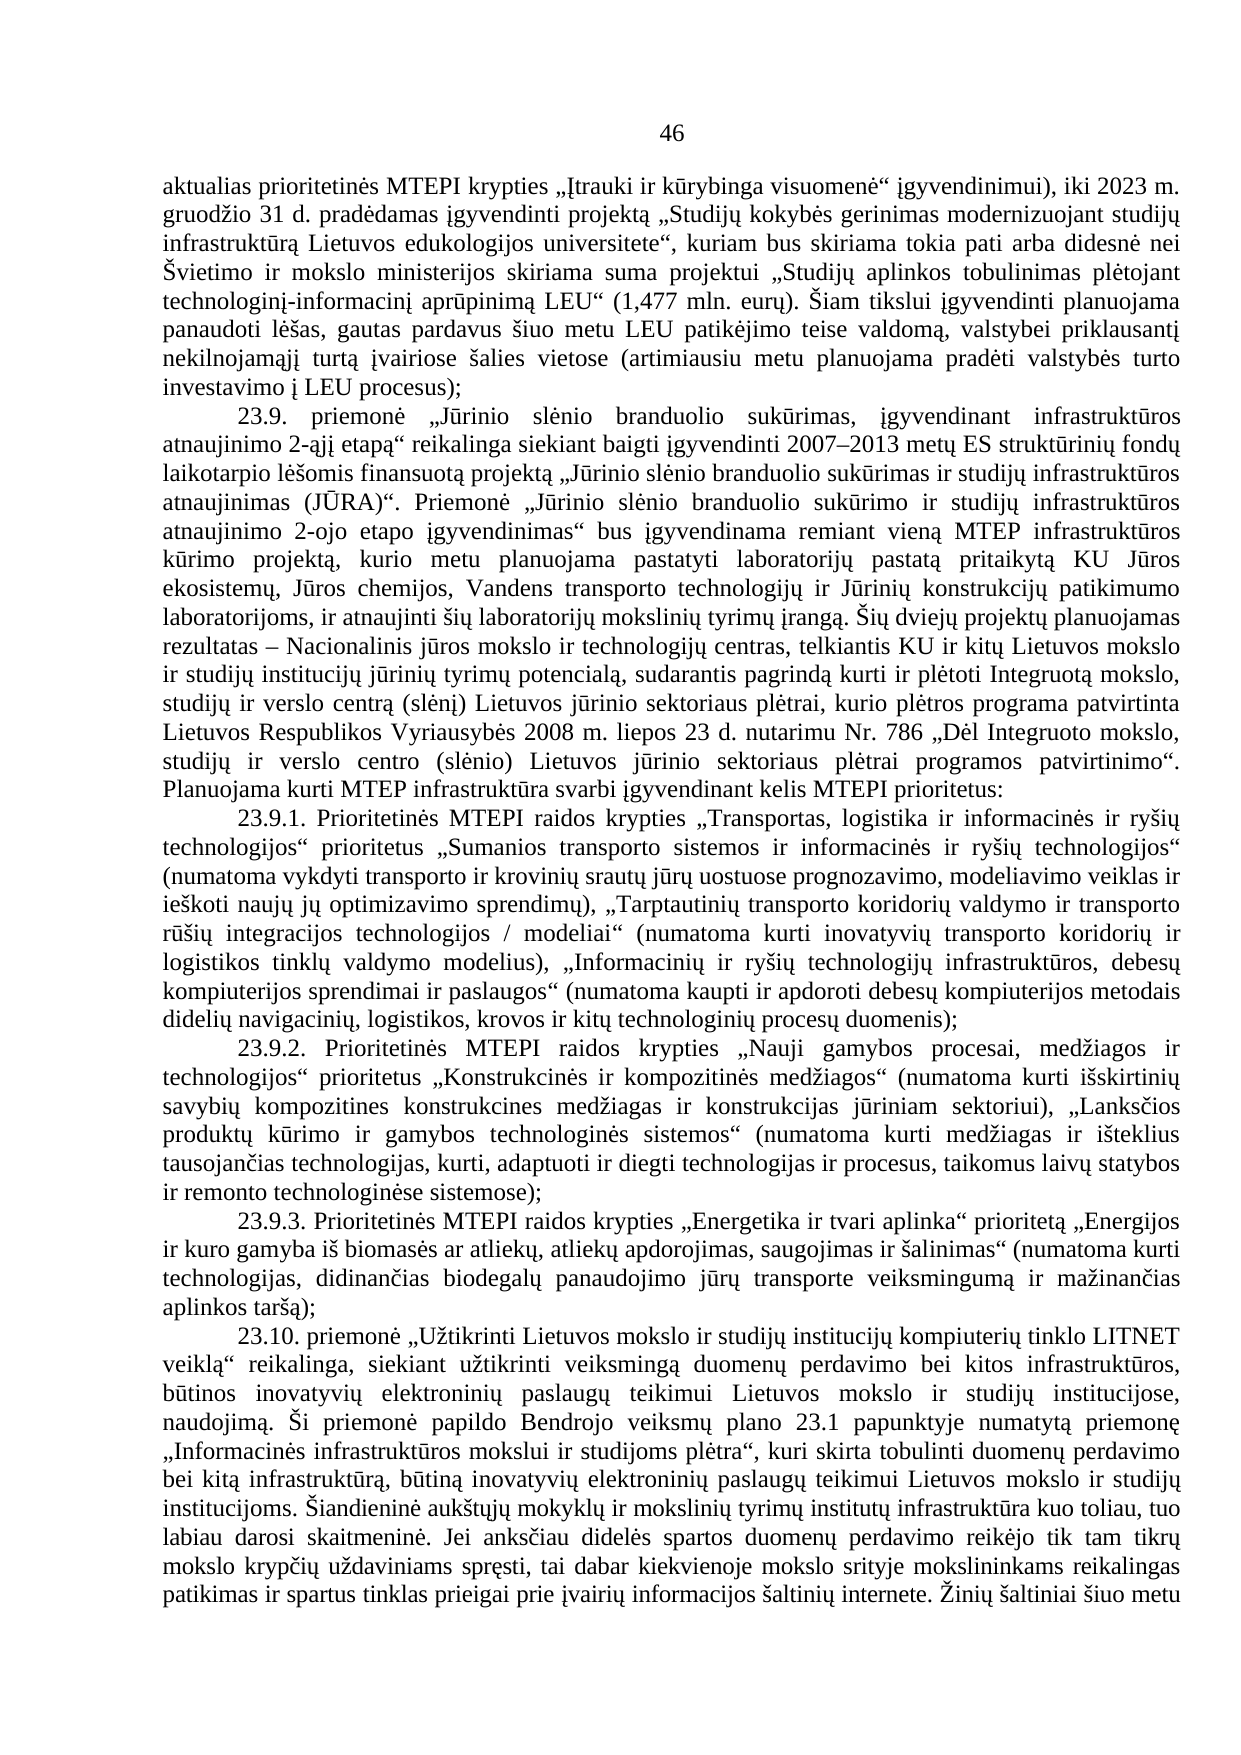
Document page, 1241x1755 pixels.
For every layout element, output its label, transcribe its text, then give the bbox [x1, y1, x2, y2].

text 23.9.2. Prioritetinės MTEPI raidos krypties „Nauji gamybos procesai, medžiagos ir technologijos“ prioritetus „Konstrukcinės ir kompozitinės medžiagos“ (numatoma kurti išskirtinių savybių kompozitines konstrukcines medžiagas ir konstrukcijas jūriniam sektoriui), „Lanksčios produktų kūrimo ir gamybos technologinės sistemos“ (numatoma kurti medžiagas ir išteklius tausojančias technologijas, kurti, adaptuoti ir diegti technologijas ir procesus, taikomus laivų statybos ir remonto technologinėse sistemose); [162, 1033, 1181, 1206]
text 23.9.1. Prioritetinės MTEPI raidos krypties „Transportas, logistika ir informacinės ir ryšių technologijos“ prioritetus „Sumanios transporto sistemos ir informacinės ir ryšių technologijos“ (numatoma vykdyti transporto ir krovinių srautų jūrų uostuose prognozavimo, modeliavimo veiklas ir ieškoti naujų jų optimizavimo sprendimų), „Tarptautinių transporto koridorių valdymo ir transporto rūšių integracijos technologijos / modeliai“ (numatoma kurti inovatyvių transporto koridorių ir logistikos tinklų valdymo modelius), „Informacinių ir ryšių technologijų infrastruktūros, debesų kompiuterijos sprendimai ir paslaugos“ (numatoma kaupti ir apdoroti debesų kompiuterijos metodais didelių navigacinių, logistikos, krovos ir kitų technologinių procesų duomenis); [162, 803, 1181, 1033]
text aktualias prioritetinės MTEPI krypties „Įtrauki ir kūrybinga visuomenė“ įgyvendinimui), iki 2023 m. gruodžio 31 d. pradėdamas įgyvendinti projektą „Studijų kokybės gerinimas modernizuojant studijų infrastruktūrą Lietuvos edukologijos universitete“, kuriam bus skiriama tokia pati arba didesnė nei Švietimo ir mokslo ministerijos skiriama suma projektui „Studijų aplinkos tobulinimas plėtojant technologinį-informacinį aprūpinimą LEU“ (1,477 mln. eurų). Šiam tikslui įgyvendinti planuojama panaudoti lėšas, gautas pardavus šiuo metu LEU patikėjimo teise valdomą, valstybei priklausantį nekilnojamąjį turtą įvairiose šalies vietose (artimiausiu metu planuojama pradėti valstybės turto investavimo į LEU procesus); [162, 171, 1181, 401]
text 23.9. priemonė „Jūrinio slėnio branduolio sukūrimas, įgyvendinant infrastruktūros atnaujinimo 2-ąjį etapą“ reikalinga siekiant baigti įgyvendinti 2007–2013 metų ES struktūrinių fondų laikotarpio lėšomis finansuotą projektą „Jūrinio slėnio branduolio sukūrimas ir studijų infrastruktūros atnaujinimas (JŪRA)“. Priemonė „Jūrinio slėnio branduolio sukūrimo ir studijų infrastruktūros atnaujinimo 2-ojo etapo įgyvendinimas“ bus įgyvendinama remiant vieną MTEP infrastruktūros kūrimo projektą, kurio metu planuojama pastatyti laboratorijų pastatą pritaikytą KU Jūros ekosistemų, Jūros chemijos, Vandens transporto technologijų ir Jūrinių konstrukcijų patikimumo laboratorijoms, ir atnaujinti šių laboratorijų mokslinių tyrimų įrangą. Šių dviejų projektų planuojamas rezultatas – Nacionalinis jūros mokslo ir technologijų centras, telkiantis KU ir kitų Lietuvos mokslo ir studijų institucijų jūrinių tyrimų potencialą, sudarantis pagrindą kurti ir plėtoti Integruotą mokslo, studijų ir verslo centrą (slėnį) Lietuvos jūrinio sektoriaus plėtrai, kurio plėtros programa patvirtinta Lietuvos Respublikos Vyriausybės 2008 m. liepos 23 d. nutarimu Nr. 786 „Dėl Integruoto mokslo, studijų ir verslo centro (slėnio) Lietuvos jūrinio sektoriaus plėtrai programos patvirtinimo“. Planuojama kurti MTEP infrastruktūra svarbi įgyvendinant kelis MTEPI prioritetus: [162, 401, 1181, 803]
text 23.9.3. Prioritetinės MTEPI raidos krypties „Energetika ir tvari aplinka“ prioritetą „Energijos ir kuro gamyba iš biomasės ar atliekų, atliekų apdorojimas, saugojimas ir šalinimas“ (numatoma kurti technologijas, didinančias biodegalų panaudojimo jūrų transporte veiksmingumą ir mažinančias aplinkos taršą); [162, 1206, 1181, 1321]
text 23.10. priemonė „Užtikrinti Lietuvos mokslo ir studijų institucijų kompiuterių tinklo LITNET veiklą“ reikalinga, siekiant užtikrinti veiksmingą duomenų perdavimo bei kitos infrastruktūros, būtinos inovatyvių elektroninių paslaugų teikimui Lietuvos mokslo ir studijų institucijose, naudojimą. Ši priemonė papildo Bendrojo veiksmų plano 23.1 papunktyje numatytą priemonę „Informacinės infrastruktūros mokslui ir studijoms plėtra“, kuri skirta tobulinti duomenų perdavimo bei kitą infrastruktūrą, būtiną inovatyvių elektroninių paslaugų teikimui Lietuvos mokslo ir studijų institucijoms. Šiandieninė aukštųjų mokyklų ir mokslinių tyrimų institutų infrastruktūra kuo toliau, tuo labiau darosi skaitmeninė. Jei anksčiau didelės spartos duomenų perdavimo reikėjo tik tam tikrų mokslo krypčių uždaviniams spręsti, tai dabar kiekvienoje mokslo srityje mokslininkams reikalingas patikimas ir spartus tinklas prieigai prie įvairių informacijos šaltinių internete. Žinių šaltiniai šiuo metu [162, 1321, 1181, 1608]
